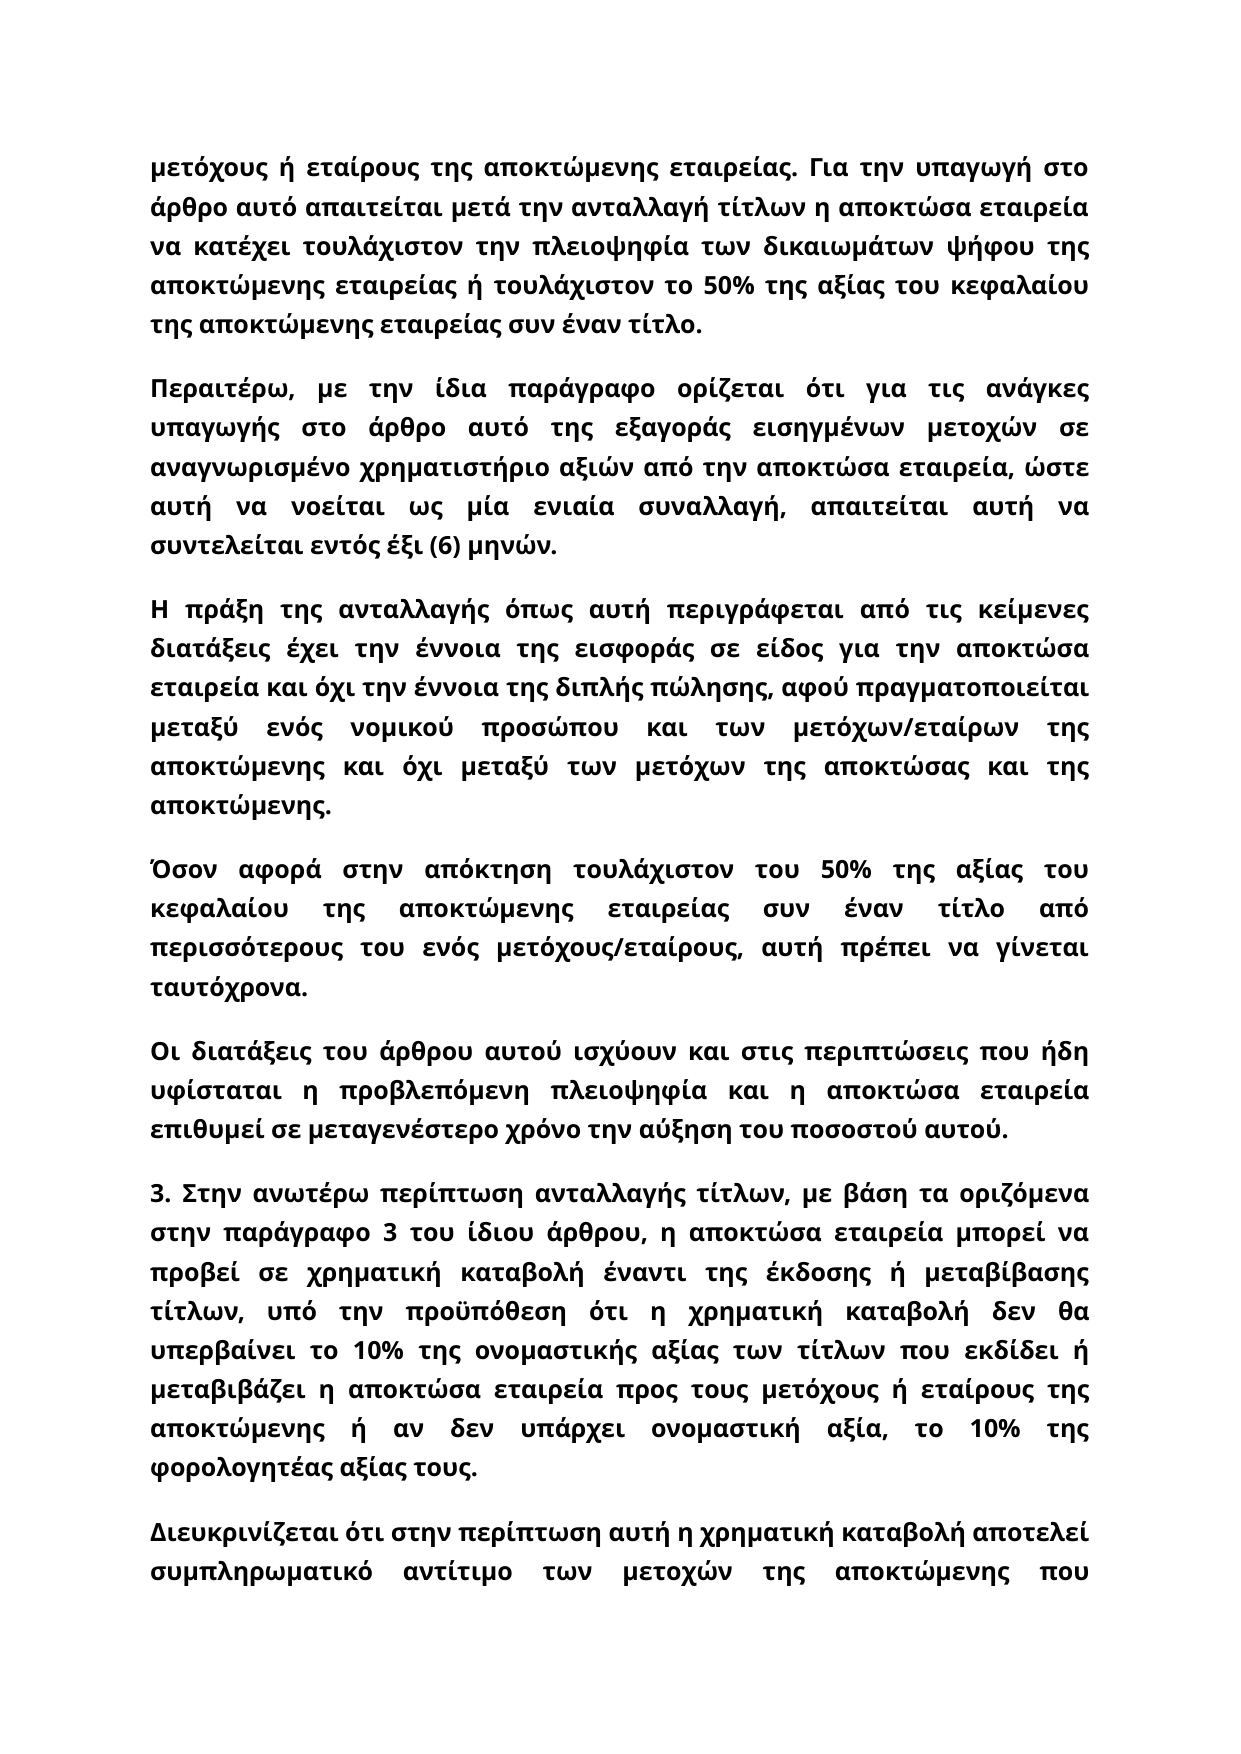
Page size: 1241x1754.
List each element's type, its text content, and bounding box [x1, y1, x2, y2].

text Όσον αφορά στην απόκτηση τουλάχιστον του 50% της αξίας του κεφαλαίου της αποκτώμενης εταιρείας συν έναν τίτλο από περισσότερους του ενός μετόχους/εταίρους, αυτή πρέπει να γίνεται ταυτόχρονα. [150, 852, 1090, 1003]
text 3. Στην ανωτέρω περίπτωση ανταλλαγής τίτλων, με βάση τα οριζόμενα στην παράγραφο 3 του ίδιου άρθρου, η αποκτώσα εταιρεία μπορεί να προβεί σε χρηματική καταβολή έναντι της έκδοσης ή μεταβίβασης τίτλων, υπό την προϋπόθεση ότι η χρηματική καταβολή δεν θα υπερβαίνει το 10% της ονομαστικής αξίας των τίτλων που εκδίδει ή μεταβιβάζει η αποκτώσα εταιρεία προς τους μετόχους ή εταίρους της αποκτώμενης ή αν δεν υπάρχει ονομαστική αξία, το 10% της φορολογητέας αξίας τους. [150, 1176, 1090, 1484]
text Η πράξη της ανταλλαγής όπως αυτή περιγράφεται από τις κείμενες διατάξεις έχει την έννοια της εισφοράς σε είδος για την αποκτώσα εταιρεία και όχι την έννοια της διπλής πώλησης, αφού πραγματοποιείται μεταξύ ενός νομικού προσώπου και των μετόχων/εταίρων της αποκτώμενης και όχι μεταξύ των μετόχων της αποκτώσας και της αποκτώμενης. [150, 592, 1090, 822]
text Διευκρινίζεται ότι στην περίπτωση αυτή η χρηματική καταβολή αποτελεί συμπληρωματικό αντίτιμο των μετοχών της αποκτώμενης που [150, 1514, 1090, 1587]
text Οι διατάξεις του άρθρου αυτού ισχύουν και στις περιπτώσεις που ήδη υφίσταται η προβλεπόμενη πλειοψηφία και η αποκτώσα εταιρεία επιθυμεί σε μεταγενέστερο χρόνο την αύξηση του ποσοστού αυτού. [150, 1033, 1090, 1146]
text μετόχους ή εταίρους της αποκτώμενης εταιρείας. Για την υπαγωγή στο άρθρο αυτό απαιτείται μετά την ανταλλαγή τίτλων η αποκτώσα εταιρεία να κατέχει τουλάχιστον την πλειοψηφία των δικαιωμάτων ψήφου της αποκτώμενης εταιρείας ή τουλάχιστον το 50% της αξίας του κεφαλαίου της αποκτώμενης εταιρείας συν έναν τίτλο. [150, 150, 1090, 341]
text Περαιτέρω, με την ίδια παράγραφο ορίζεται ότι για τις ανάγκες υπαγωγής στο άρθρο αυτό της εξαγοράς εισηγμένων μετοχών σε αναγνωρισμένο χρηματιστήριο αξιών από την αποκτώσα εταιρεία, ώστε αυτή να νοείται ως μία ενιαία συναλλαγή, απαιτείται αυτή να συντελείται εντός έξι (6) μηνών. [150, 371, 1090, 562]
